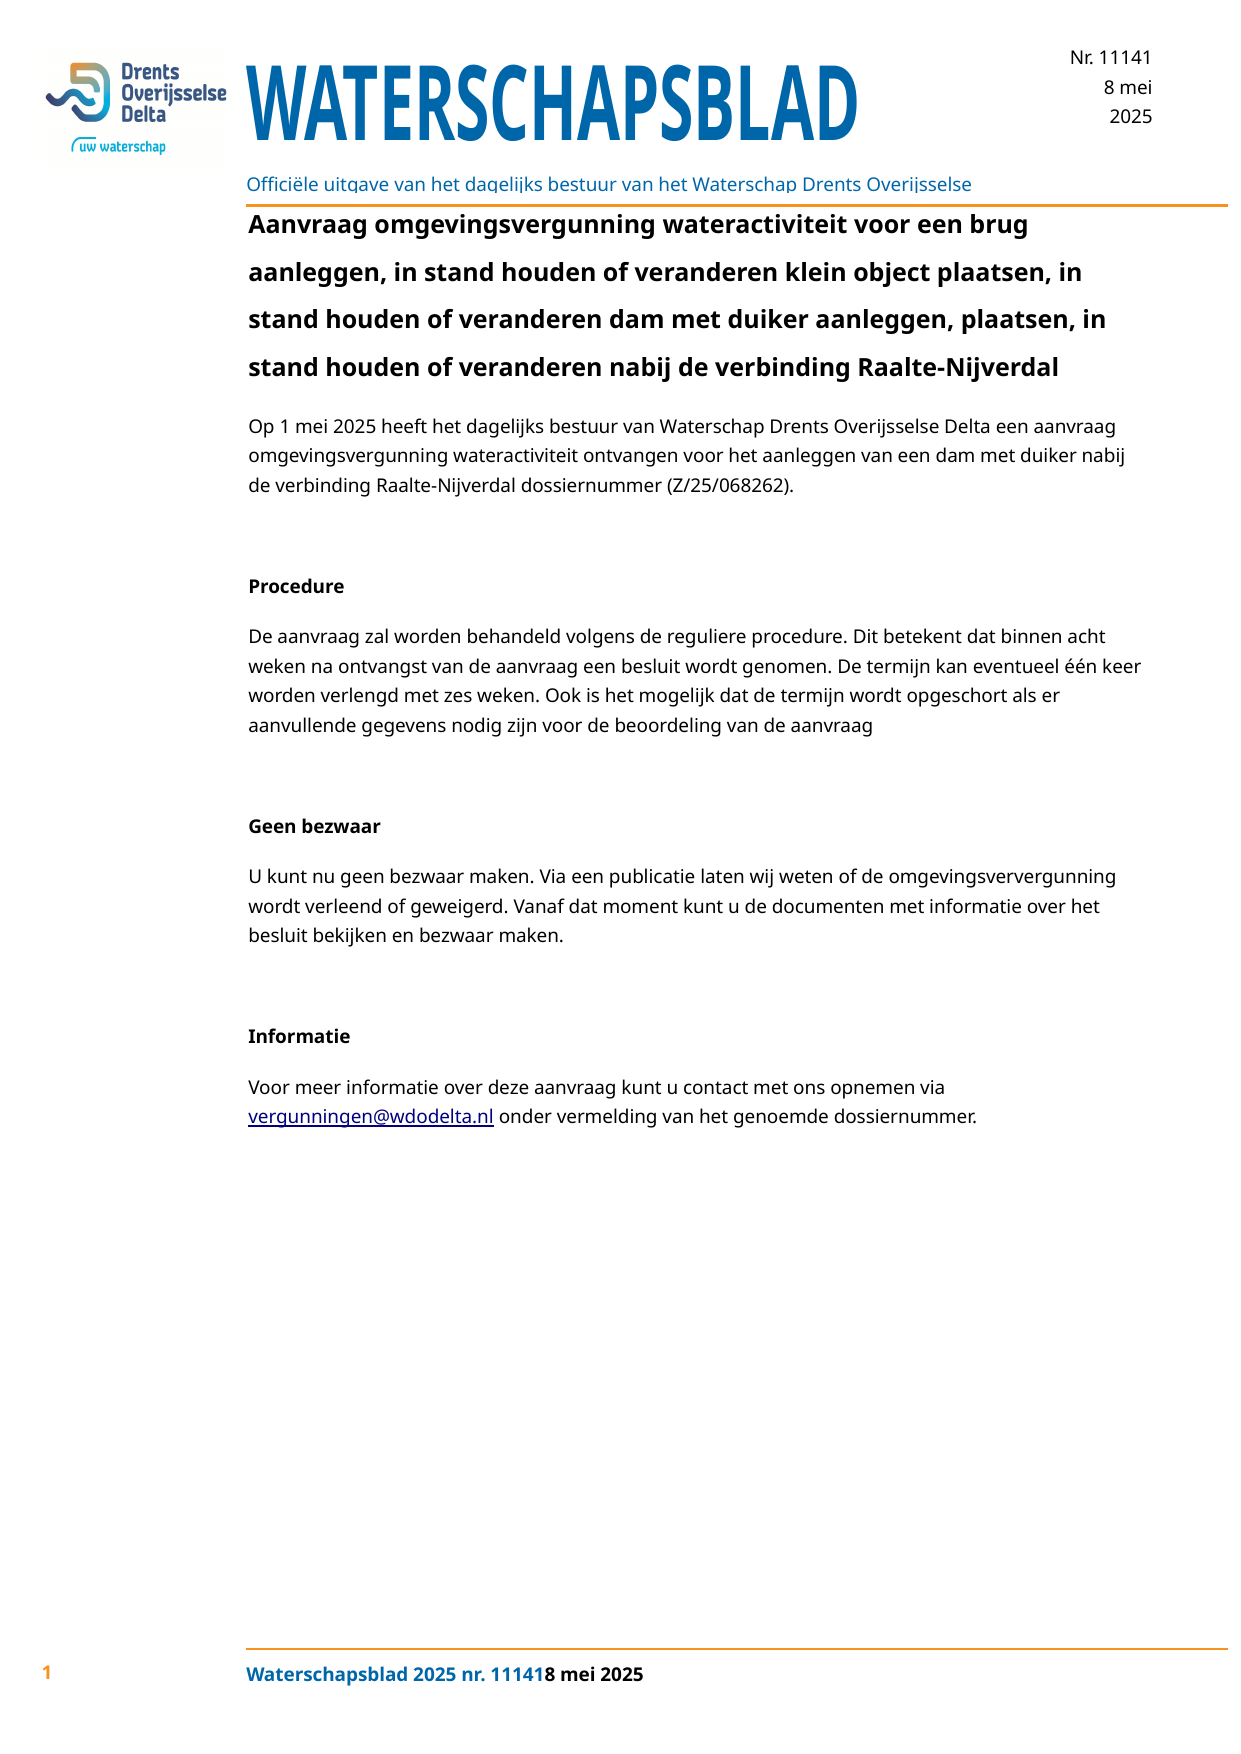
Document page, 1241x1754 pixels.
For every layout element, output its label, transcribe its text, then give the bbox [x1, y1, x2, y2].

text Informatie [248, 1023, 1152, 1049]
picture [41, 47, 231, 172]
text Aanvraag omgevingsvergunning wateractiviteit voor een brug aanleggen, in stand houden of veranderen klein object plaatsen, in stand houden of veranderen dam met duiker aanleggen, plaatsen, in stand houden of veranderen nabij de verbinding Raalte-Nijverdal [248, 207, 1152, 384]
text U kunt nu geen bezwaar maken. Via een publicatie laten wij weten of de omgevingsververgunning wordt verleend of geweigerd. Vanaf dat moment kunt u de documenten met informatie over het besluit bekijken en bezwaar maken. [248, 863, 1152, 948]
text Procedure [248, 573, 1152, 599]
text Geen bezwaar [248, 813, 1152, 839]
text De aanvraag zal worden behandeld volgens de reguliere procedure. Dit betekent dat binnen acht weken na ontvangst van de aanvraag een besluit wordt genomen. De termijn kan eventueel één keer worden verlengd met zes weken. Ook is het mogelijk dat de termijn wordt opgeschort als er aanvullende gegevens nodig zijn voor de beoordeling van de aanvraag [248, 623, 1152, 738]
text Op 1 mei 2025 heeft het dagelijks bestuur van Waterschap Drents Overijsselse Delta een aanvraag omgevingsvergunning wateractiviteit ontvangen voor het aanleggen van een dam met duiker nabij de verbinding Raalte-Nijverdal dossiernummer (Z/25/068262). [248, 413, 1152, 498]
text Voor meer informatie over deze aanvraag kunt u contact met ons opnemen via vergunningen@wdodelta.nl onder vermelding van het genoemde dossiernummer. [248, 1074, 1152, 1129]
